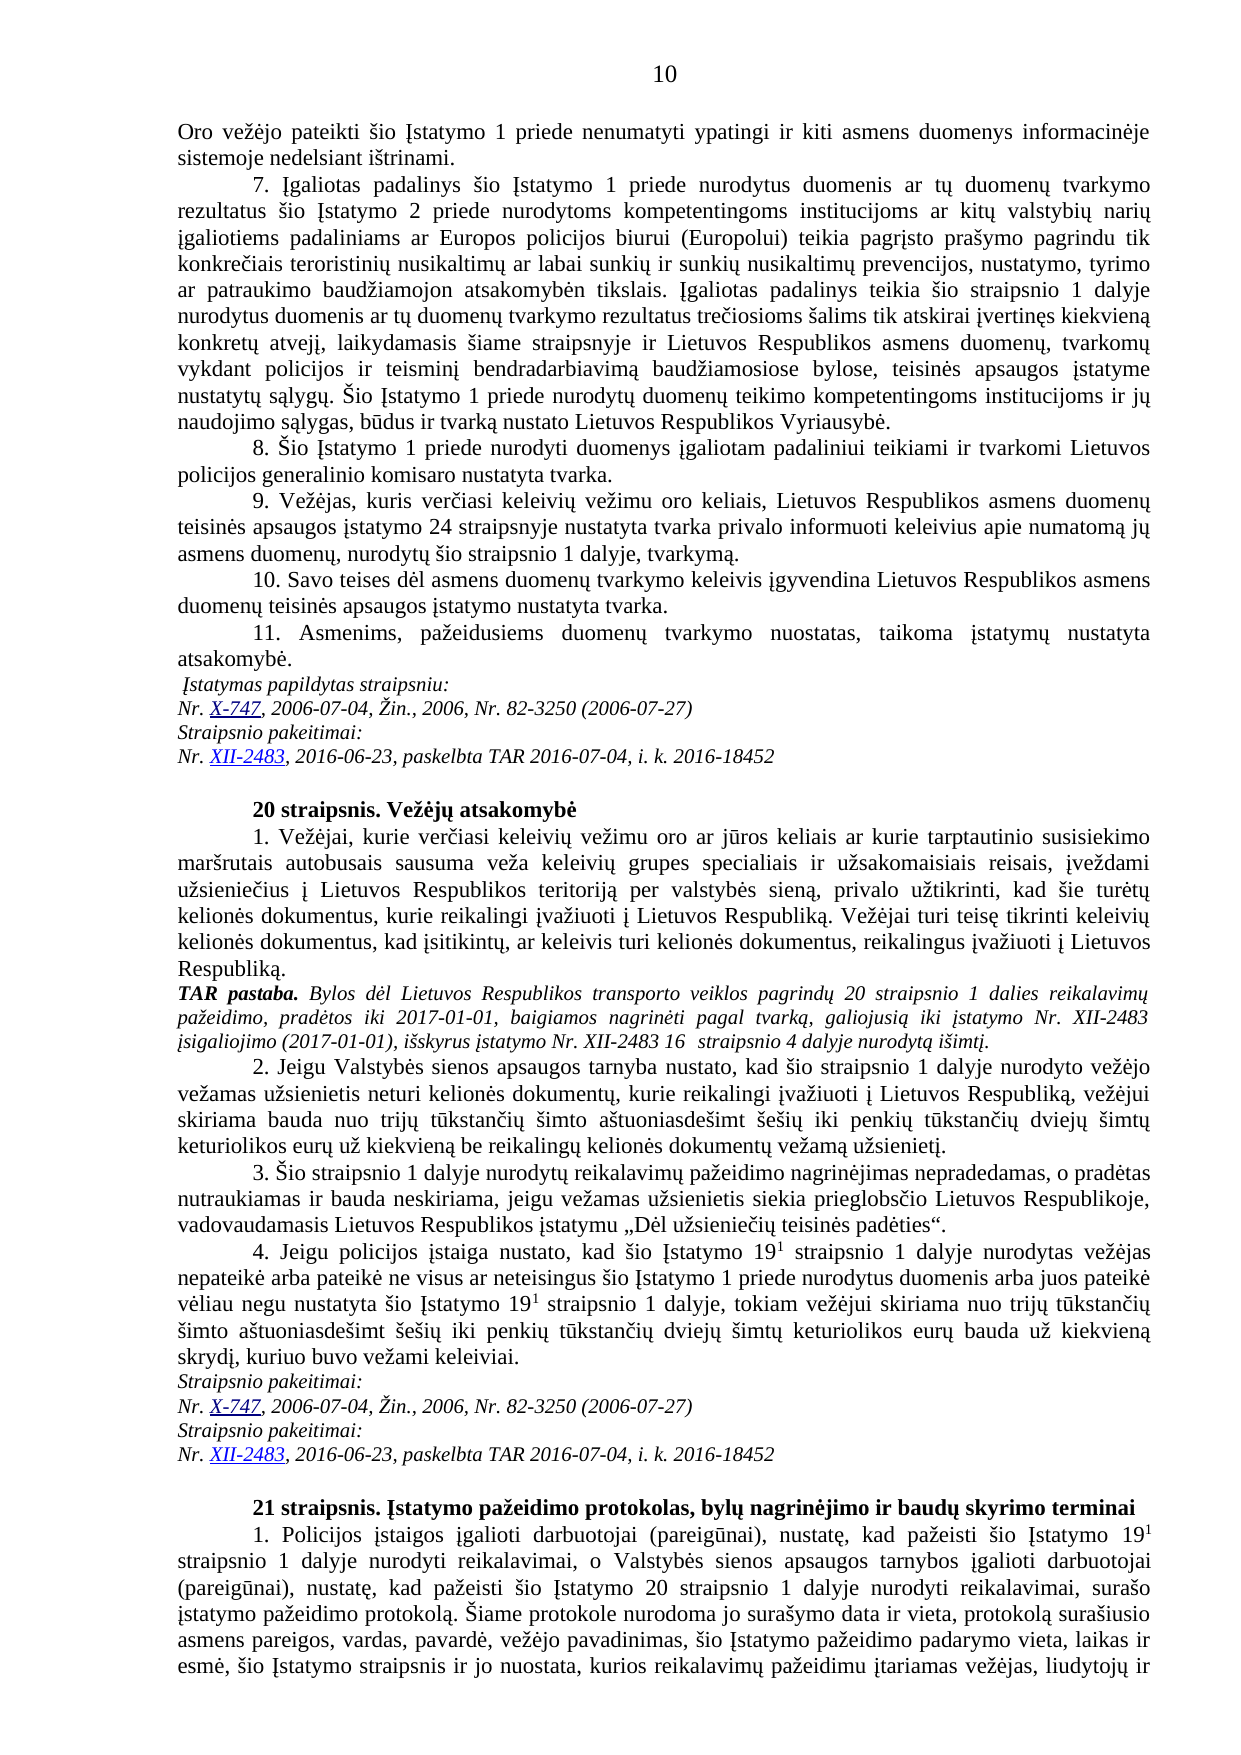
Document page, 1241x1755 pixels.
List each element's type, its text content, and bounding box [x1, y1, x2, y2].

text 11. Asmenims, pažeidusiems duomenų tvarkymo nuostatas, taikoma įstatymų nustatyta atsakomybė. [177, 619, 1152, 672]
text Nr. XII-2483, 2016-06-23, paskelbta TAR 2016-07-04, i. k. 2016-18452 [177, 744, 1152, 768]
text Straipsnio pakeitimai: [177, 720, 1152, 744]
text Įstatymas papildytas straipsniu: [177, 672, 1152, 696]
text 1. Vežėjai, kurie verčiasi keleivių vežimu oro ar jūros keliais ar kurie tarptautinio susisiekimo maršrutais autobusais sausuma veža keleivių grupes specialiais ir užsakomaisiais reisais, įveždami užsieniečius į Lietuvos Respublikos teritoriją per valstybės sieną, privalo užtikrinti, kad šie turėtų kelionės dokumentus, kurie reikalingi įvažiuoti į Lietuvos Respubliką. Vežėjai turi teisę tikrinti keleivių kelionės dokumentus, kad įsitikintų, ar keleivis turi kelionės dokumentus, reikalingus įvažiuoti į Lietuvos Respubliką. [177, 823, 1152, 981]
text 2. Jeigu Valstybės sienos apsaugos tarnyba nustato, kad šio straipsnio 1 dalyje nurodyto vežėjo vežamas užsienietis neturi kelionės dokumentų, kurie reikalingi įvažiuoti į Lietuvos Respubliką, vežėjui skiriama bauda nuo trijų tūkstančių šimto aštuoniasdešimt šešių iki penkių tūkstančių dviejų šimtų keturiolikos eurų už kiekvieną be reikalingų kelionės dokumentų vežamą užsienietį. [177, 1053, 1152, 1159]
text Nr. XII-2483, 2016-06-23, paskelbta TAR 2016-07-04, i. k. 2016-18452 [177, 1442, 1152, 1466]
text 7. Įgaliotas padalinys šio Įstatymo 1 priede nurodytus duomenis ar tų duomenų tvarkymo rezultatus šio Įstatymo 2 priede nurodytoms kompetentingoms institucijoms ar kitų valstybių narių įgaliotiems padaliniams ar Europos policijos biurui (Europolui) teikia pagrįsto prašymo pagrindu tik konkrečiais teroristinių nusikaltimų ar labai sunkių ir sunkių nusikaltimų prevencijos, nustatymo, tyrimo ar patraukimo baudžiamojon atsakomybėn tikslais. Įgaliotas padalinys teikia šio straipsnio 1 dalyje nurodytus duomenis ar tų duomenų tvarkymo rezultatus trečiosioms šalims tik atskirai įvertinęs kiekvieną konkretų atvejį, laikydamasis šiame straipsnyje ir Lietuvos Respublikos asmens duomenų, tvarkomų vykdant policijos ir teisminį bendradarbiavimą baudžiamosiose bylose, teisinės apsaugos įstatyme nustatytų sąlygų. Šio Įstatymo 1 priede nurodytų duomenų teikimo kompetentingoms institucijoms ir jų naudojimo sąlygas, būdus ir tvarką nustato Lietuvos Respublikos Vyriausybė. [177, 171, 1152, 434]
text 4. Jeigu policijos įstaiga nustato, kad šio Įstatymo 191 straipsnio 1 dalyje nurodytas vežėjas nepateikė arba pateikė ne visus ar neteisingus šio Įstatymo 1 priede nurodytus duomenis arba juos pateikė vėliau negu nustatyta šio Įstatymo 191 straipsnio 1 dalyje, tokiam vežėjui skiriama nuo trijų tūkstančių šimto aštuoniasdešimt šešių iki penkių tūkstančių dviejų šimtų keturiolikos eurų bauda už kiekvieną skrydį, kuriuo buvo vežami keleiviai. [177, 1238, 1152, 1369]
text Nr. X-747, 2006-07-04, Žin., 2006, Nr. 82-3250 (2006-07-27) [177, 1393, 1152, 1418]
text 10. Savo teises dėl asmens duomenų tvarkymo keleivis įgyvendina Lietuvos Respublikos asmens duomenų teisinės apsaugos įstatymo nustatyta tvarka. [177, 566, 1152, 619]
text 9. Vežėjas, kuris verčiasi keleivių vežimu oro keliais, Lietuvos Respublikos asmens duomenų teisinės apsaugos įstatymo 24 straipsnyje nustatyta tvarka privalo informuoti keleivius apie numatomą jų asmens duomenų, nurodytų šio straipsnio 1 dalyje, tvarkymą. [177, 487, 1152, 566]
text Straipsnio pakeitimai: [177, 1418, 1152, 1442]
text 3. Šio straipsnio 1 dalyje nurodytų reikalavimų pažeidimo nagrinėjimas nepradedamas, o pradėtas nutraukiamas ir bauda neskiriama, jeigu vežamas užsienietis siekia prieglobsčio Lietuvos Respublikoje, vadovaudamasis Lietuvos Respublikos įstatymu „Dėl užsieniečių teisinės padėties“. [177, 1159, 1152, 1238]
text 20 straipsnis. Vežėjų atsakomybė [177, 797, 1152, 823]
text 21 straipsnis. Įstatymo pažeidimo protokolas, bylų nagrinėjimo ir baudų skyrimo terminai [252, 1494, 1152, 1521]
text Nr. X-747, 2006-07-04, Žin., 2006, Nr. 82-3250 (2006-07-27) [177, 696, 1152, 720]
text 8. Šio Įstatymo 1 priede nurodyti duomenys įgaliotam padaliniui teikiami ir tvarkomi Lietuvos policijos generalinio komisaro nustatyta tvarka. [177, 434, 1152, 487]
text TAR pastaba. Bylos dėl Lietuvos Respublikos transporto veiklos pagrindų 20 straipsnio 1 dalies reikalavimų pažeidimo, pradėtos iki 2017-01-01, baigiamos nagrinėti pagal tvarką, galiojusią iki įstatymo Nr. XII-2483 įsigaliojimo (2017-01-01), išskyrus įstatymo Nr. XII-2483 16 straipsnio 4 dalyje nurodytą išimtį. [177, 981, 1152, 1053]
text Straipsnio pakeitimai: [177, 1369, 1152, 1393]
text Oro vežėjo pateikti šio Įstatymo 1 priede nenumatyti ypatingi ir kiti asmens duomenys informacinėje sistemoje nedelsiant ištrinami. [177, 118, 1152, 171]
text 1. Policijos įstaigos įgalioti darbuotojai (pareigūnai), nustatę, kad pažeisti šio Įstatymo 191 straipsnio 1 dalyje nurodyti reikalavimai, o Valstybės sienos apsaugos tarnybos įgalioti darbuotojai (pareigūnai), nustatę, kad pažeisti šio Įstatymo 20 straipsnio 1 dalyje nurodyti reikalavimai, surašo įstatymo pažeidimo protokolą. Šiame protokole nurodoma jo surašymo data ir vieta, protokolą surašiusio asmens pareigos, vardas, pavardė, vežėjo pavadinimas, šio Įstatymo pažeidimo padarymo vieta, laikas ir esmė, šio Įstatymo straipsnis ir jo nuostata, kurios reikalavimų pažeidimu įtariamas vežėjas, liudytojų ir [177, 1521, 1152, 1679]
